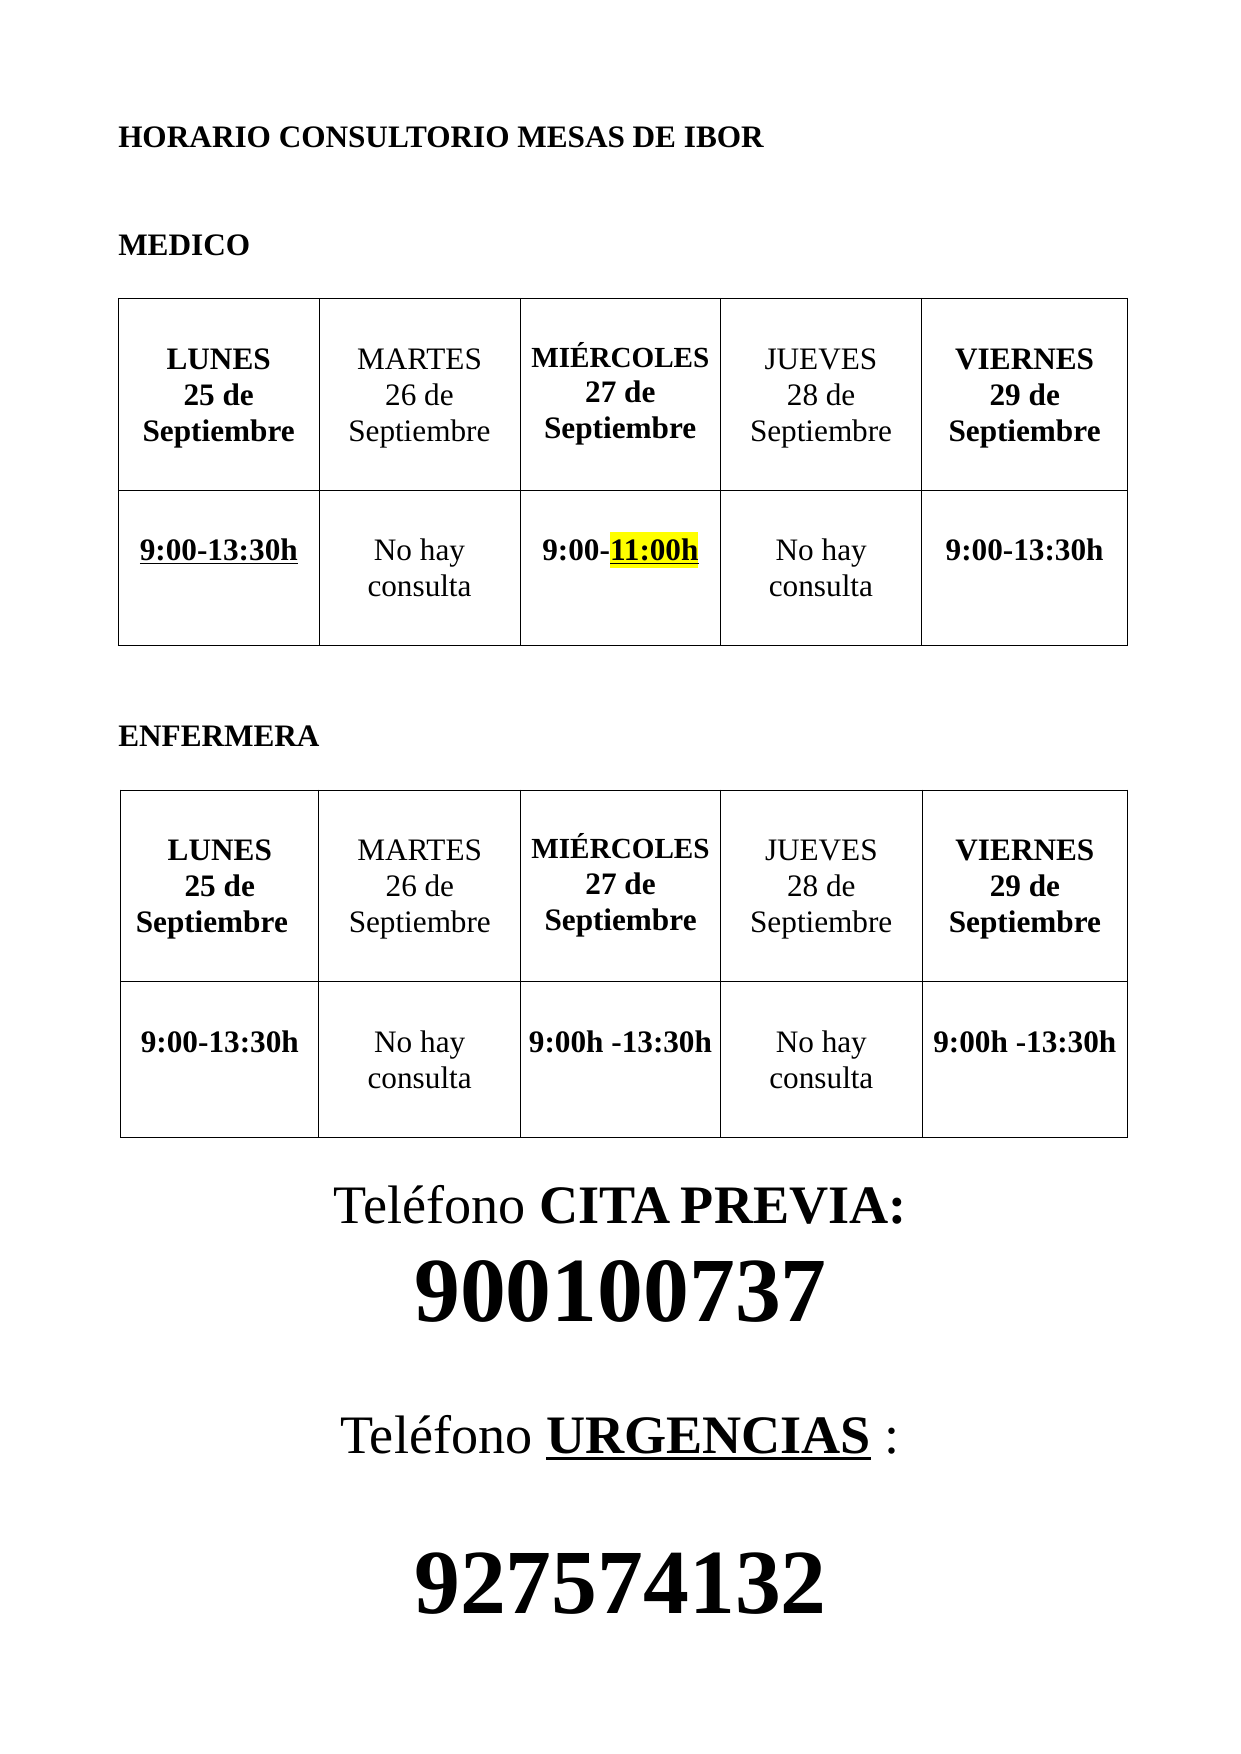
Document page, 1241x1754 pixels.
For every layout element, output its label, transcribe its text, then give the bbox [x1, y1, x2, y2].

table_cell No hay consulta [721, 491, 921, 645]
table_header JUEVES 28 de Septiembre [721, 791, 922, 981]
text 900100737 [118, 1236, 1122, 1341]
text ENFERMERA [118, 718, 1122, 753]
text 927574132 [118, 1528, 1122, 1633]
table_header MARTES 26 de Septiembre [319, 791, 520, 981]
table_cell 9:00-13:30h [119, 491, 319, 645]
table_cell No hay consulta [320, 491, 520, 645]
table_cell 9:00-11:00h [521, 491, 720, 645]
table_header MIÉRCOLES 27 de Septiembre [521, 791, 720, 981]
table_header LUNES 25 de Septiembre [119, 299, 319, 489]
text MEDICO [118, 226, 1122, 262]
table_cell No hay consulta [319, 982, 520, 1137]
table_header MIÉRCOLES 27 de Septiembre [521, 299, 720, 489]
table_header JUEVES 28 de Septiembre [721, 299, 921, 489]
table_cell No hay consulta [721, 982, 922, 1137]
table_header VIERNES 29 de Septiembre [922, 299, 1127, 489]
table_header VIERNES 29 de Septiembre [923, 791, 1127, 981]
text Teléfono URGENCIAS : [118, 1403, 1122, 1466]
table_cell 9:00-13:30h [922, 491, 1127, 645]
table_header LUNES 25 de Septiembre [121, 791, 318, 981]
table_cell 9:00h -13:30h [923, 982, 1127, 1137]
table_cell 9:00-13:30h [121, 982, 318, 1137]
text Teléfono CITA PREVIA: [118, 1173, 1122, 1236]
table_cell 9:00h -13:30h [521, 982, 720, 1137]
table_header MARTES 26 de Septiembre [320, 299, 520, 489]
text HORARIO CONSULTORIO MESAS DE IBOR [118, 118, 1122, 154]
